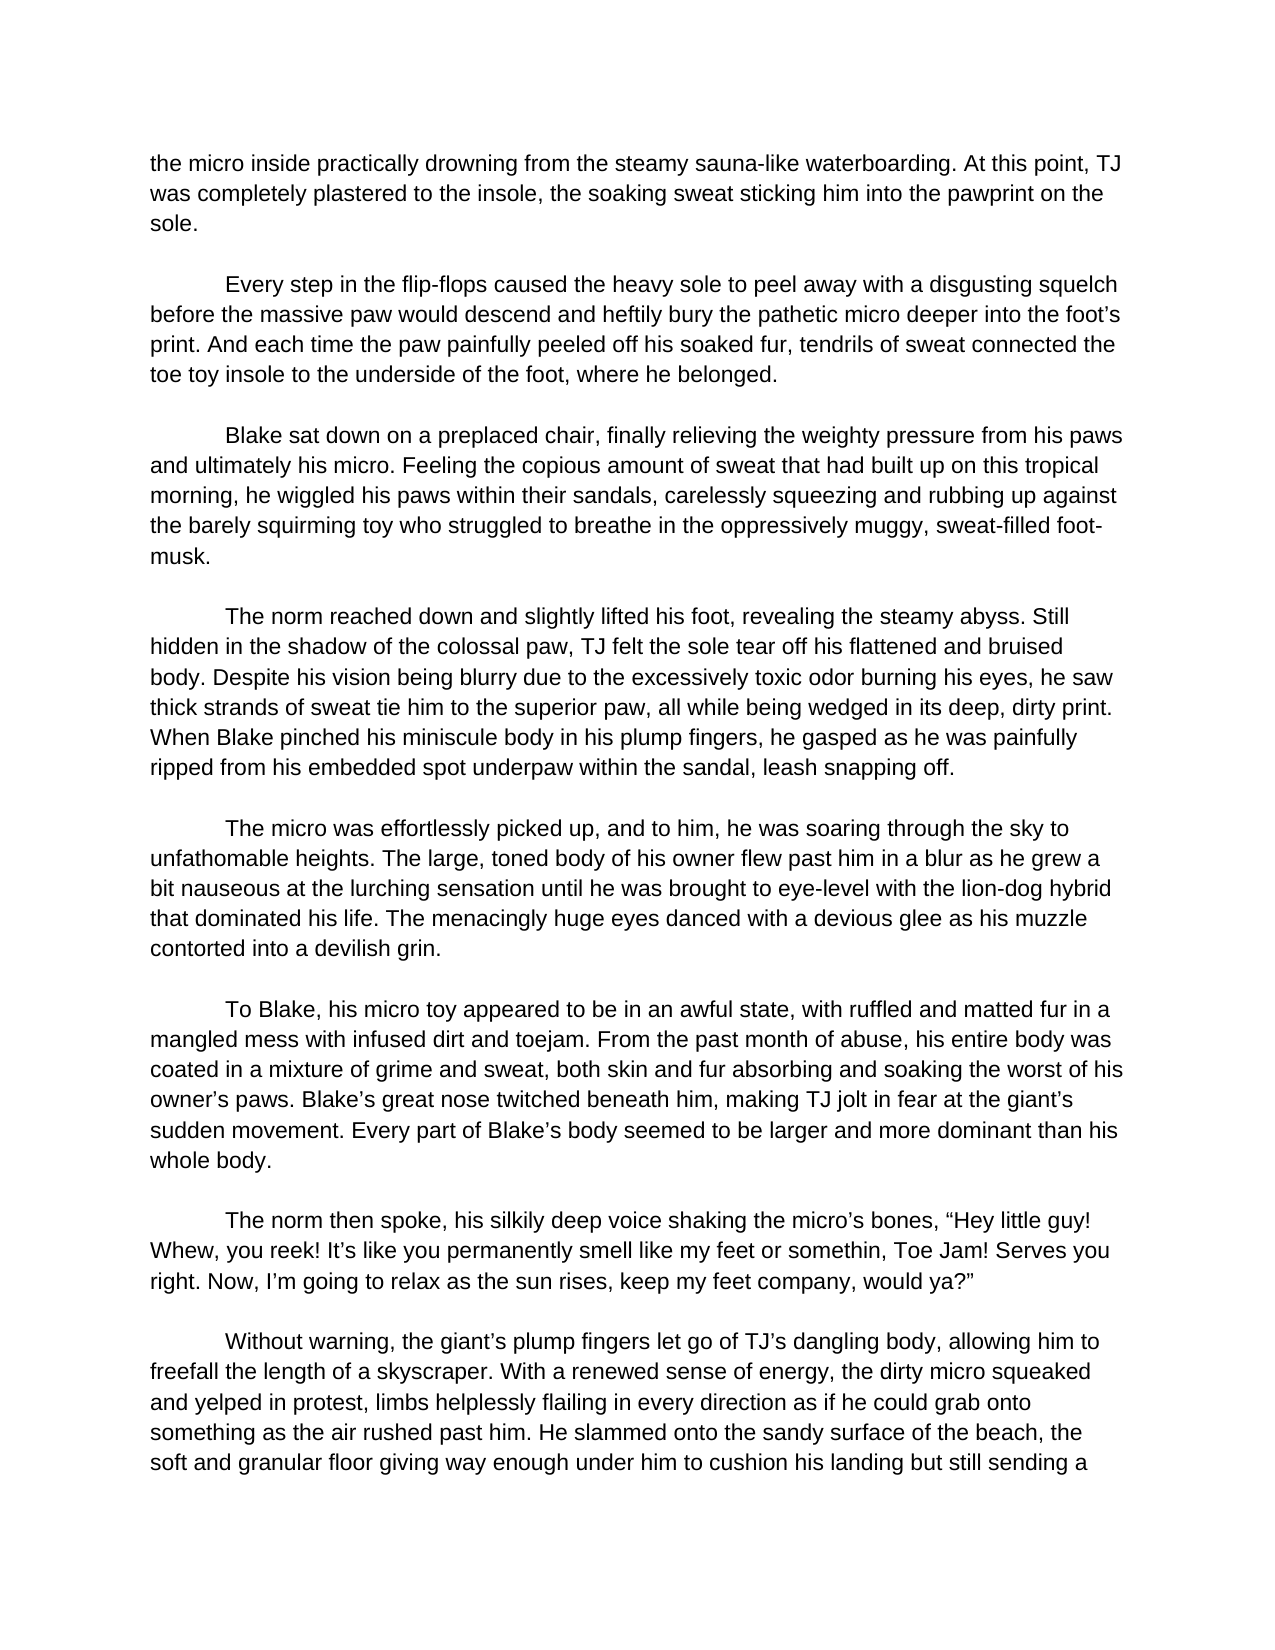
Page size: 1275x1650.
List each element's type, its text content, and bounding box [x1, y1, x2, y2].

text The micro was effortlessly picked up, and to him, he was soaring through the sky to unfathomable heights. The large, toned body of his owner flew past him in a blur as he grew a bit nauseous at the lurching sensation until he was brought to eye-level with the lion-dog hybrid that dominated his life. The menacingly huge eyes danced with a devious glee as his muzzle contorted into a devilish grin. [150, 814, 1125, 962]
text the micro inside practically drowning from the steamy sauna-like waterboarding. At this point, TJ was completely plastered to the insole, the soaking sweat sticking him into the pawprint on the sole. [150, 150, 1125, 237]
text The norm then spoke, his silkily deep voice shaking the micro’s bones, “Hey little guy! Whew, you reek! It’s like you permanently smell like my feet or somethin, Toe Jam! Serves you right. Now, I’m going to relax as the sun rises, keep my feet company, would ya?” [150, 1207, 1125, 1294]
text Every step in the flip-flops caused the heavy sole to peel away with a disgusting squelch before the massive paw would descend and heftily bury the pathetic micro deeper into the foot’s print. And each time the paw painfully peeled off his soaked fur, tendrils of sweat connected the toe toy insole to the underside of the foot, where he belonged. [150, 271, 1125, 388]
text To Blake, his micro toy appeared to be in an awful state, with ruffled and matted fur in a mangled mess with infused dirt and toejam. From the past month of abuse, his entire body was coated in a mixture of grime and sweat, both skin and fur absorbing and soaking the worst of his owner’s paws. Blake’s great nose twitched beneath him, making TJ jolt in fear at the giant’s sudden movement. Every part of Blake’s body seemed to be larger and more dominant than his whole body. [150, 996, 1125, 1173]
text Blake sat down on a preplaced chair, finally relieving the weighty pressure from his paws and ultimately his micro. Feeling the copious amount of sweat that had built up on this tropical morning, he wiggled his paws within their sandals, carelessly squeezing and rubbing up against the barely squirming toy who struggled to breathe in the oppressively muggy, sweat-filled foot-musk. [150, 422, 1125, 569]
text Without warning, the giant’s plump fingers let go of TJ’s dangling body, allowing him to freefall the length of a skyscraper. With a renewed sense of energy, the dirty micro squeaked and yelped in protest, limbs helplessly flailing in every direction as if he could grab onto something as the air rushed past him. He slammed onto the sandy surface of the beach, the soft and granular floor giving way enough under him to cushion his landing but still sending a [150, 1328, 1125, 1475]
text The norm reached down and slightly lifted his foot, revealing the steamy abyss. Still hidden in the shadow of the colossal paw, TJ felt the sole tear off his flattened and bruised body. Despite his vision being blurry due to the excessively toxic odor burning his eyes, he saw thick strands of sweat tie him to the superior paw, all while being wedged in its deep, dirty print. When Blake pinched his miniscule body in his plump fingers, he gasped as he was painfully ripped from his embedded spot underpaw within the sandal, leash snapping off. [150, 603, 1125, 781]
